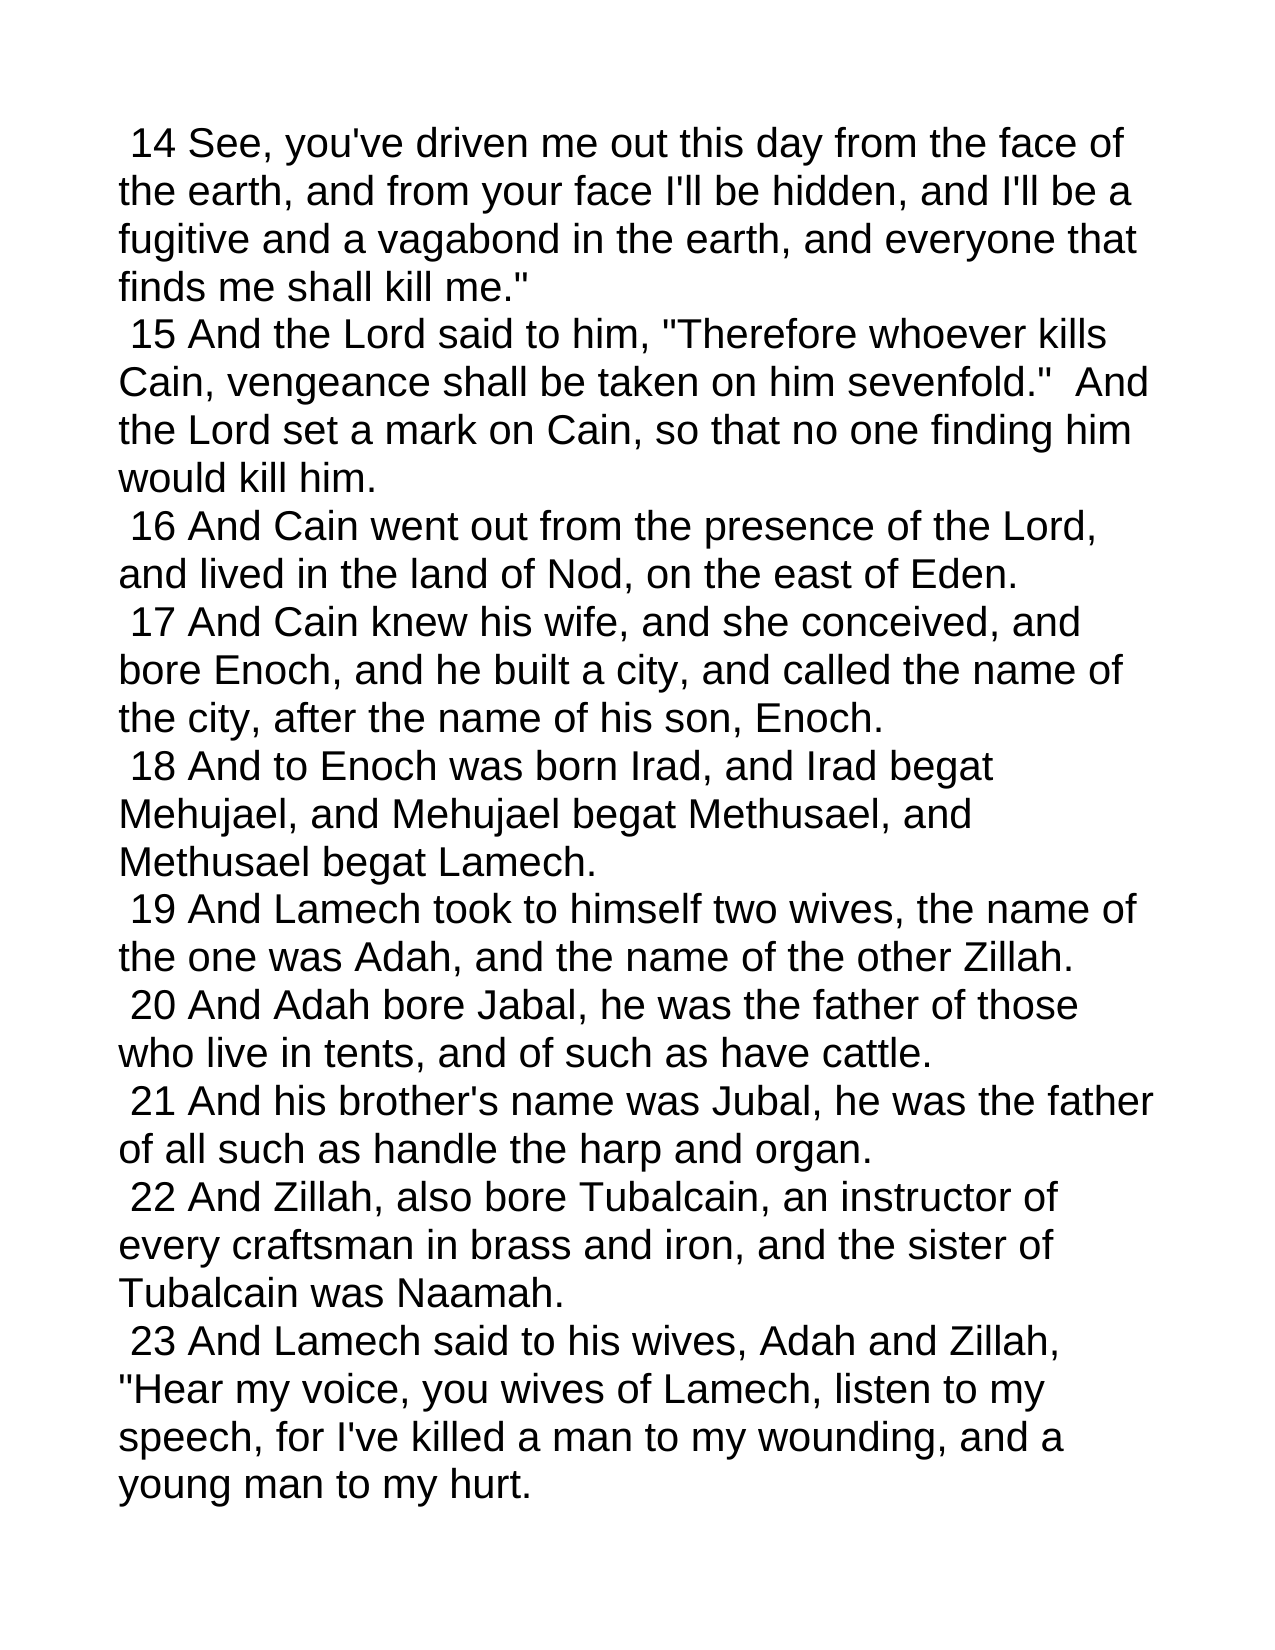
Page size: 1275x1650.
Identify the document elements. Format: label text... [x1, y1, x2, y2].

text 19 And Lamech took to himself two wives, the name of the one was Adah, and the name of the other Zillah. [118, 885, 1157, 981]
text 17 And Cain knew his wife, and she conceived, and bore Enoch, and he built a city, and called the name of the city, after the name of his son, Enoch. [118, 597, 1157, 741]
text 21 And his brother's name was Jubal, he was the father of all such as handle the harp and organ. [118, 1076, 1157, 1172]
text 23 And Lamech said to his wives, Adah and Zillah, "Hear my voice, you wives of Lamech, listen to my speech, for I've killed a man to my wounding, and a young man to my hurt. [118, 1316, 1157, 1508]
text 16 And Cain went out from the presence of the Lord, and lived in the land of Nod, on the east of Eden. [118, 501, 1157, 597]
text 22 And Zillah, also bore Tubalcain, an instructor of every craftsman in brass and iron, and the sister of Tubalcain was Naamah. [118, 1172, 1157, 1316]
text 14 See, you've driven me out this day from the face of the earth, and from your face I'll be hidden, and I'll be a fugitive and a vagabond in the earth, and everyone that finds me shall kill me." [118, 118, 1157, 310]
text 18 And to Enoch was born Irad, and Irad begat Mehujael, and Mehujael begat Methusael, and Methusael begat Lamech. [118, 741, 1157, 885]
text 15 And the Lord said to him, "Therefore whoever kills Cain, vengeance shall be taken on him sevenfold." And the Lord set a mark on Cain, so that no one finding him would kill him. [118, 310, 1157, 501]
text 20 And Adah bore Jabal, he was the father of those who live in tents, and of such as have cattle. [118, 981, 1157, 1076]
